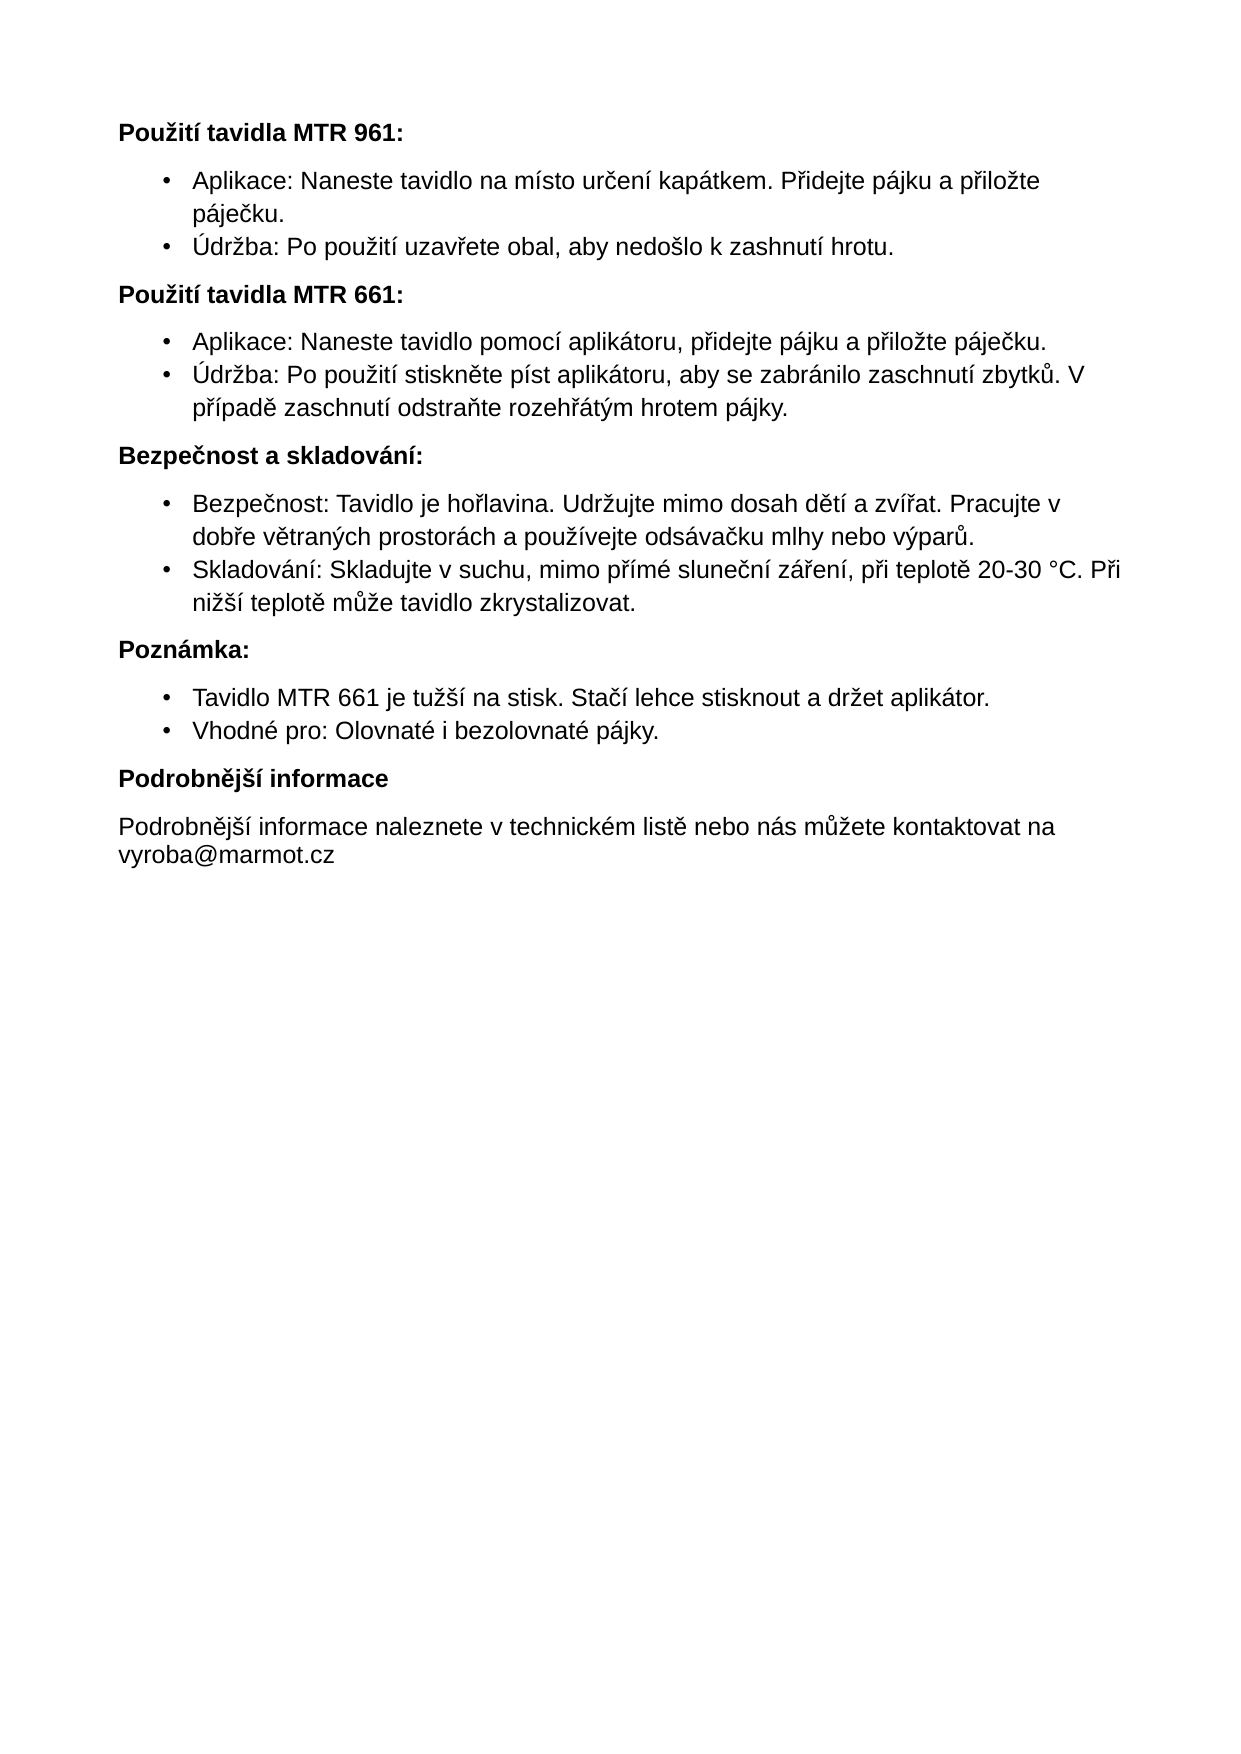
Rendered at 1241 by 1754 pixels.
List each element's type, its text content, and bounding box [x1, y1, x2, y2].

list Bezpečnost: Tavidlo je hořlavina. Udržujte mimo dosah dětí a zvířat. Pracujte v dobře větraných prostorách a používejte odsávačku mlhy nebo výparů. [162, 489, 1122, 551]
list Aplikace: Naneste tavidlo pomocí aplikátoru, přidejte pájku a přiložte páječku. [162, 327, 1122, 356]
list Tavidlo MTR 661 je tužší na stisk. Stačí lehce stisknout a držet aplikátor. [162, 683, 1122, 712]
text Použití tavidla MTR 661: [118, 279, 1122, 308]
list Údržba: Po použití uzavřete obal, aby nedošlo k zashnutí hrotu. [162, 232, 1122, 261]
text Podrobnější informace naleznete v technickém listě nebo nás můžete kontaktovat na vyroba@marmot.cz [118, 812, 1122, 869]
list Skladování: Skladujte v suchu, mimo přímé sluneční záření, při teplotě 20-30 °C. Při nižší teplotě může tavidlo zkrystalizovat. [162, 555, 1122, 617]
text Použití tavidla MTR 961: [118, 118, 1122, 147]
list Aplikace: Naneste tavidlo na místo určení kapátkem. Přidejte pájku a přiložte páječku. [162, 166, 1122, 228]
list Vhodné pro: Olovnaté i bezolovnaté pájky. [162, 716, 1122, 745]
text Podrobnější informace [118, 764, 1122, 793]
text Bezpečnost a skladování: [118, 441, 1122, 470]
text Poznámka: [118, 636, 1122, 664]
list Údržba: Po použití stiskněte píst aplikátoru, aby se zabránilo zaschnutí zbytků. V případě zaschnutí odstraňte rozehřátým hrotem pájky. [162, 360, 1122, 422]
